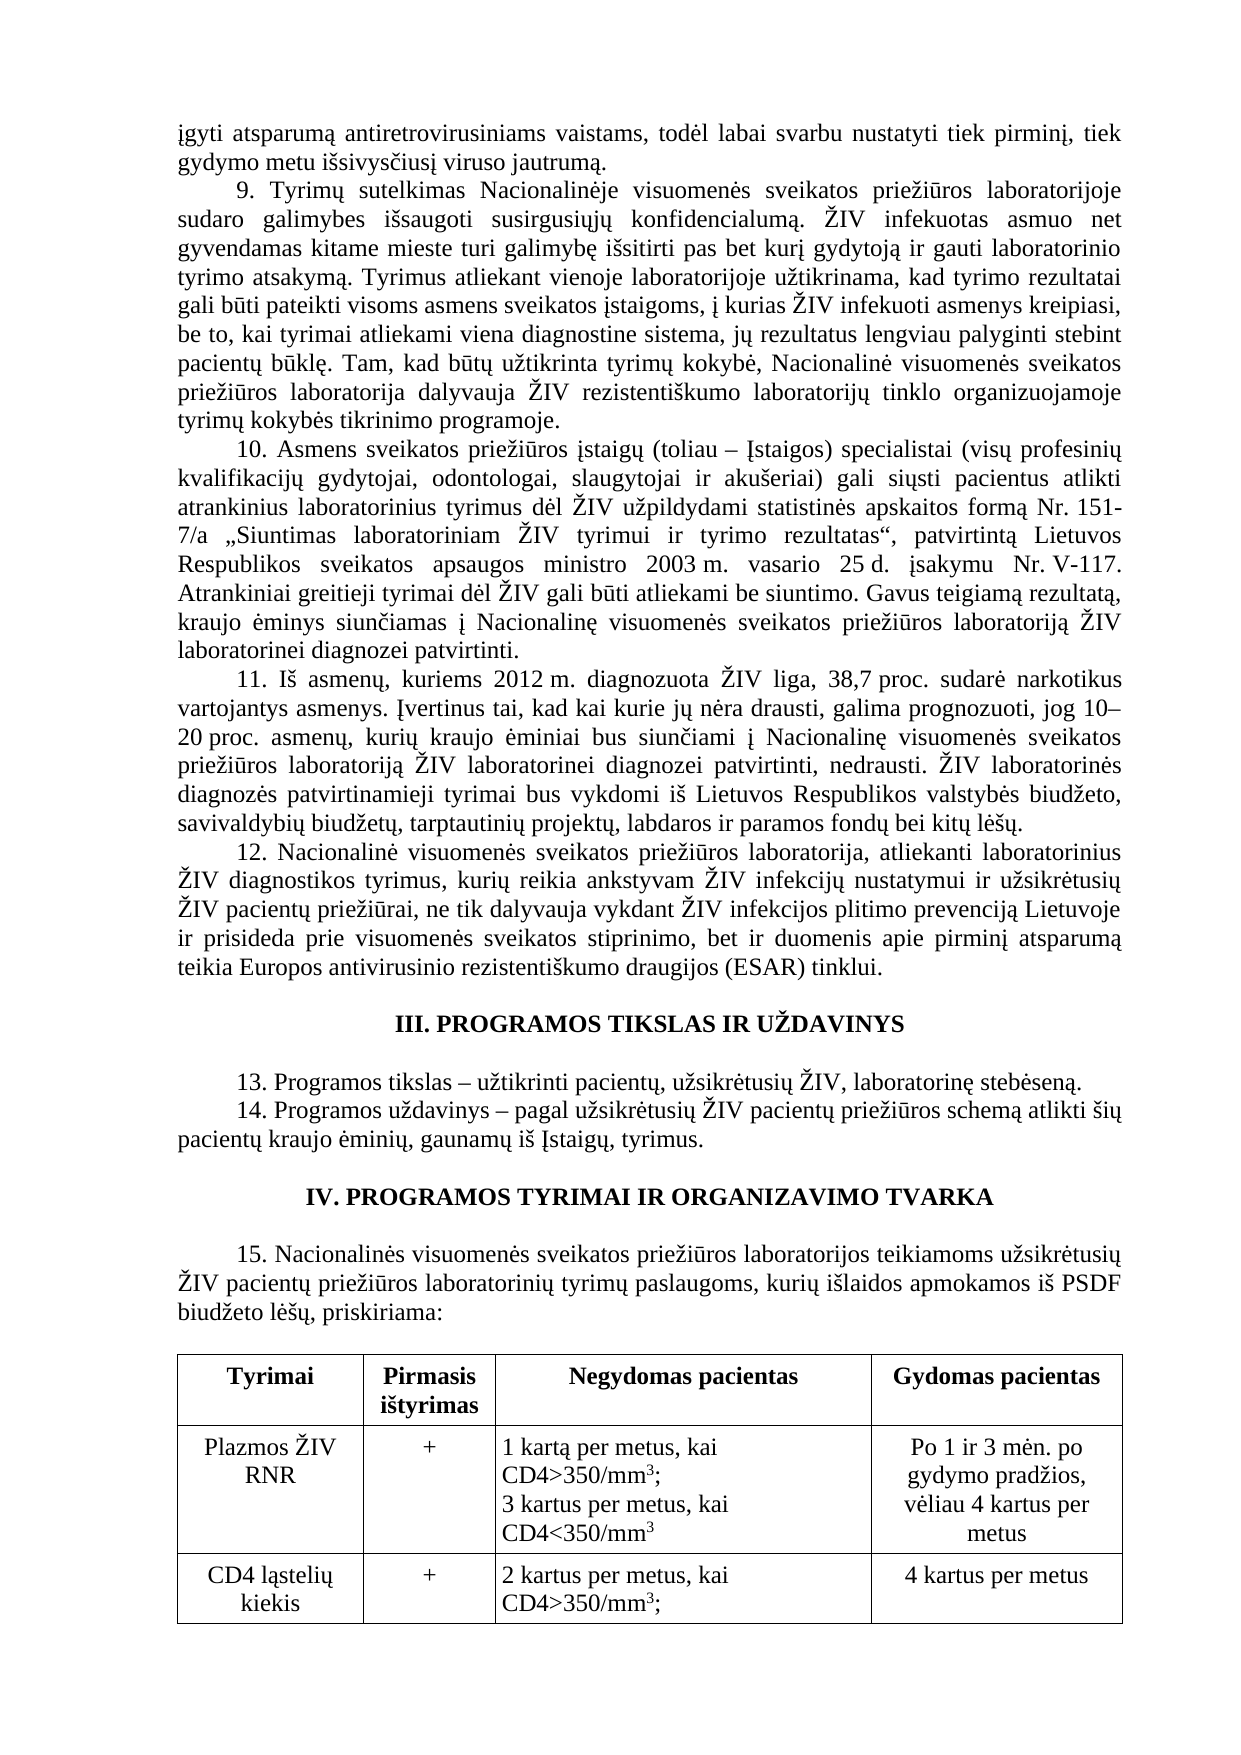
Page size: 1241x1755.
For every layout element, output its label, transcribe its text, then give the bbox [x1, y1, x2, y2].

table_cell CD4 ląstelių kiekis [178, 1554, 363, 1623]
text IV. PROGRAMOS Tyrimai ir organizavimo tvarka [177, 1182, 1122, 1211]
text 10. Asmens sveikatos priežiūros įstaigų (toliau – Įstaigos) specialistai (visų profesinių kvalifikacijų gydytojai, odontologai, slaugytojai ir akušeriai) gali siųsti pacientus atlikti atrankinius laboratorinius tyrimus dėl ŽIV užpildydami statistinės apskaitos formą Nr. 151-7/a „Siuntimas laboratoriniam ŽIV tyrimui ir tyrimo rezultatas“, patvirtintą Lietuvos Respublikos sveikatos apsaugos ministro 2003 m. vasario 25 d. įsakymu Nr. V-117. Atrankiniai greitieji tyrimai dėl ŽIV gali būti atliekami be siuntimo. Gavus teigiamą rezultatą, kraujo ėminys siunčiamas į Nacionalinę visuomenės sveikatos priežiūros laboratoriją ŽIV laboratorinei diagnozei patvirtinti. [177, 434, 1122, 664]
text III. PROGRAMOS TIKSLAS IR UŽDAVINYS [177, 1009, 1122, 1038]
text 9. Tyrimų sutelkimas Nacionalinėje visuomenės sveikatos priežiūros laboratorijoje sudaro galimybes išsaugoti susirgusiųjų konfidencialumą. ŽIV infekuotas asmuo net gyvendamas kitame mieste turi galimybę išsitirti pas bet kurį gydytoją ir gauti laboratorinio tyrimo atsakymą. Tyrimus atliekant vienoje laboratorijoje užtikrinama, kad tyrimo rezultatai gali būti pateikti visoms asmens sveikatos įstaigoms, į kurias ŽIV infekuoti asmenys kreipiasi, be to, kai tyrimai atliekami viena diagnostine sistema, jų rezultatus lengviau palyginti stebint pacientų būklę. Tam, kad būtų užtikrinta tyrimų kokybė, Nacionalinė visuomenės sveikatos priežiūros laboratorija dalyvauja ŽIV rezistentiškumo laboratorijų tinklo organizuojamoje tyrimų kokybės tikrinimo programoje. [177, 176, 1122, 434]
table_header Gydomas pacientas [872, 1355, 1122, 1425]
table_cell 4 kartus per metus [872, 1554, 1122, 1623]
table_cell 1 kartą per metus, kai CD4>350/mm3; 3 kartus per metus, kai CD4<350/mm3 [496, 1426, 871, 1553]
text įgyti atsparumą antiretrovirusiniams vaistams, todėl labai svarbu nustatyti tiek pirminį, tiek gydymo metu išsivysčiusį viruso jautrumą. [177, 118, 1122, 176]
text 12. Nacionalinė visuomenės sveikatos priežiūros laboratorija, atliekanti laboratorinius ŽIV diagnostikos tyrimus, kurių reikia ankstyvam ŽIV infekcijų nustatymui ir užsikrėtusių ŽIV pacientų priežiūrai, ne tik dalyvauja vykdant ŽIV infekcijos plitimo prevenciją Lietuvoje ir prisideda prie visuomenės sveikatos stiprinimo, bet ir duomenis apie pirminį atsparumą teikia Europos antivirusinio rezistentiškumo draugijos (ESAR) tinklui. [177, 837, 1122, 981]
text 15. Nacionalinės visuomenės sveikatos priežiūros laboratorijos teikiamoms užsikrėtusių ŽIV pacientų priežiūros laboratorinių tyrimų paslaugoms, kurių išlaidos apmokamos iš PSDF biudžeto lėšų, priskiriama: [177, 1239, 1122, 1326]
table_cell Po 1 ir 3 mėn. po gydymo pradžios, vėliau 4 kartus per metus [872, 1426, 1122, 1553]
table_cell Plazmos ŽIV RNR [178, 1426, 363, 1553]
table_cell 2 kartus per metus, kai CD4>350/mm3; [496, 1554, 871, 1623]
table_header Negydomas pacientas [496, 1355, 871, 1425]
text 14. Programos uždavinys – pagal užsikrėtusių ŽIV pacientų priežiūros schemą atlikti šių pacientų kraujo ėminių, gaunamų iš Įstaigų, tyrimus. [177, 1096, 1122, 1153]
text 11. Iš asmenų, kuriems 2012 m. diagnozuota ŽIV liga, 38,7 proc. sudarė narkotikus vartojantys asmenys. Įvertinus tai, kad kai kurie jų nėra drausti, galima prognozuoti, jog 10–20 proc. asmenų, kurių kraujo ėminiai bus siunčiami į Nacionalinę visuomenės sveikatos priežiūros laboratoriją ŽIV laboratorinei diagnozei patvirtinti, nedrausti. ŽIV laboratorinės diagnozės patvirtinamieji tyrimai bus vykdomi iš Lietuvos Respublikos valstybės biudžeto, savivaldybių biudžetų, tarptautinių projektų, labdaros ir paramos fondų bei kitų lėšų. [177, 664, 1122, 837]
table_cell + [364, 1554, 495, 1623]
table_cell + [364, 1426, 495, 1553]
text 13. Programos tikslas – užtikrinti pacientų, užsikrėtusių ŽIV, laboratorinę stebėseną. [177, 1067, 1122, 1096]
table_header Pirmasis ištyrimas [364, 1355, 495, 1425]
table_header Tyrimai [178, 1355, 363, 1425]
